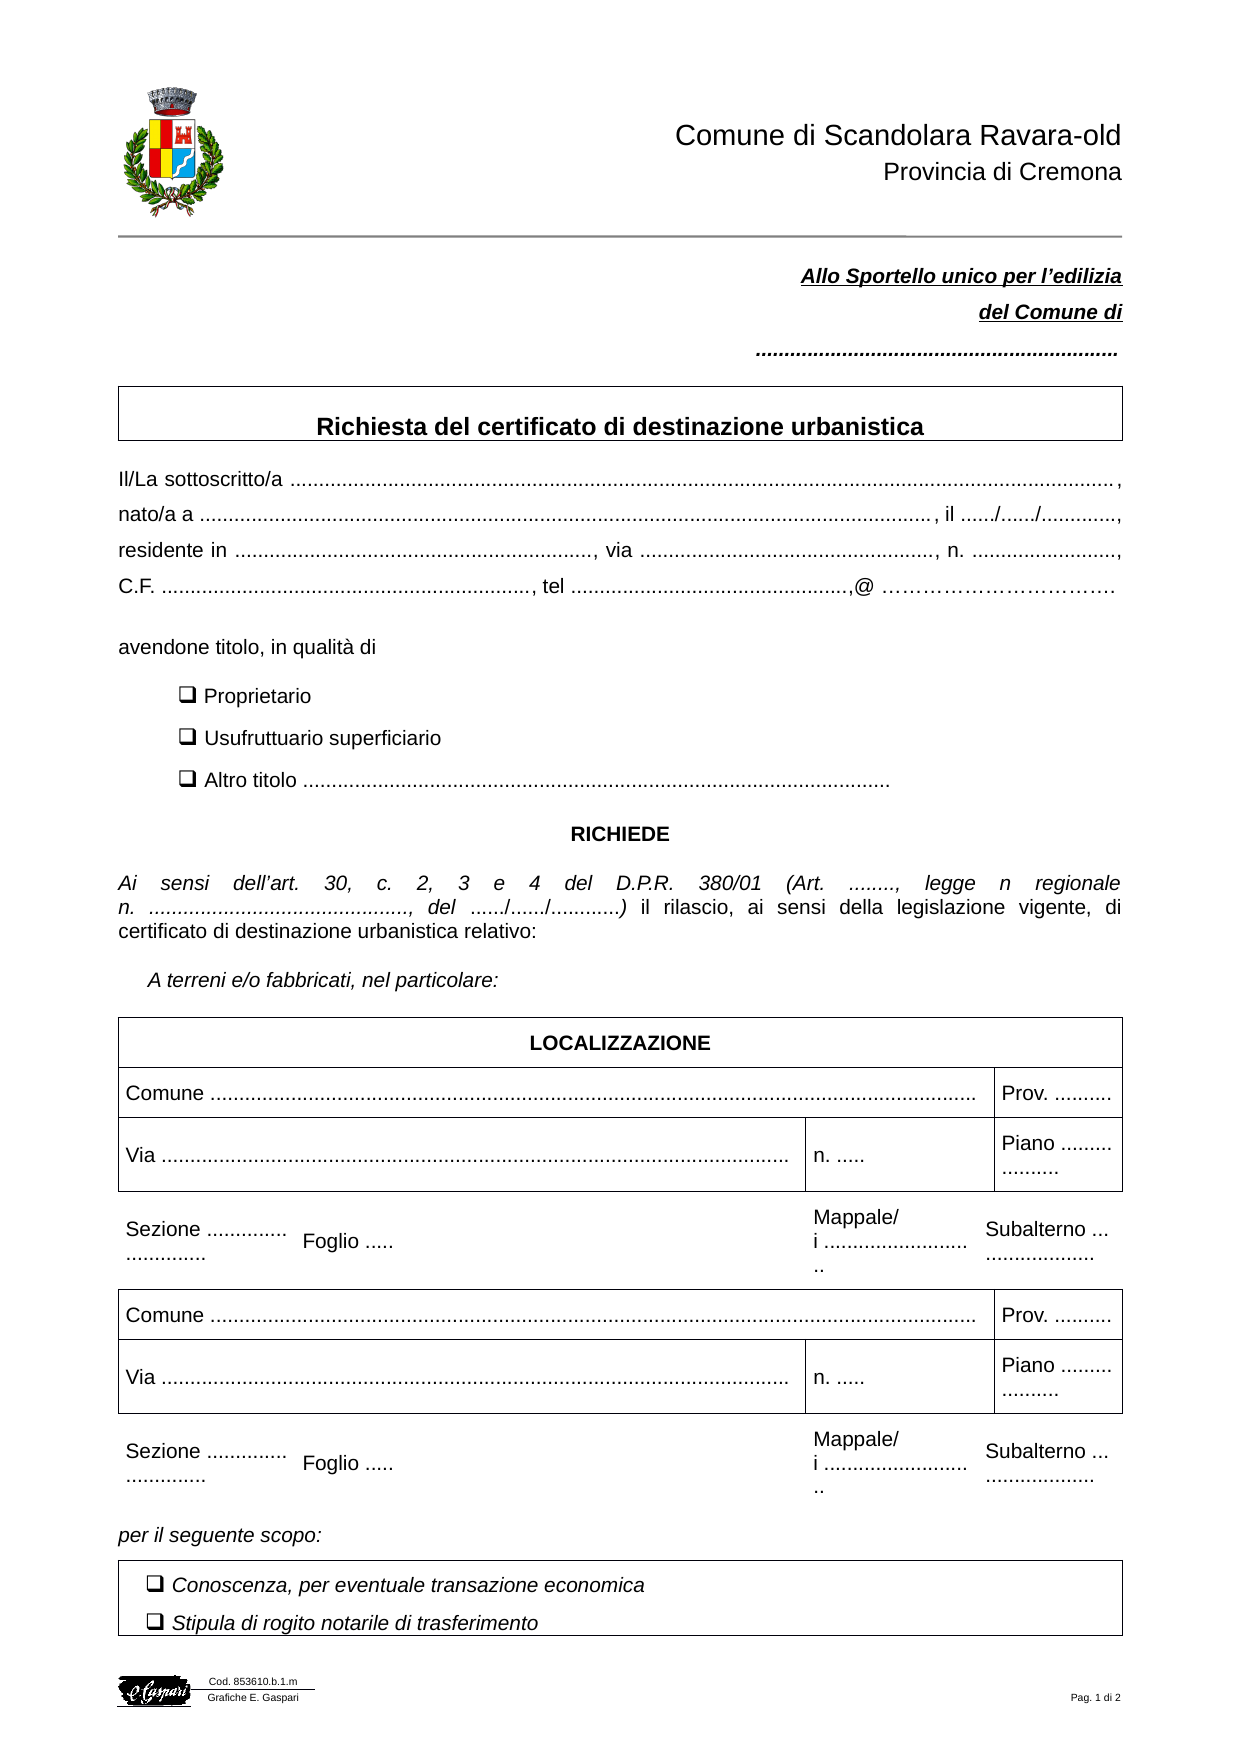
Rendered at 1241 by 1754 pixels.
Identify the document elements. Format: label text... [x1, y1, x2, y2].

text Ai sensi dell’art. 30, c. 2, 3 e 4 del D.P.R. 380/01 (Art. ........, legge n regionale n. ............................................., del ....../....../............) il rilascio, ai sensi della legislazione vigente, di certificato di destinazione urbanistica relativo: [118, 871, 1122, 943]
table_cell Comune ..................................................................................................................................... [119, 1068, 994, 1117]
text  Usufruttuario superficiario [177, 725, 1122, 750]
table_cell n. ..... [806, 1118, 994, 1191]
table_header Richiesta del certificato di destinazione urbanistica [119, 387, 1122, 440]
table_cell Prov. .......... [995, 1290, 1122, 1339]
table_cell Comune ..................................................................................................................................... [119, 1290, 994, 1339]
table_cell Sezione ............................ [118, 1414, 295, 1511]
text A terreni e/o fabbricati, nel particolare: [148, 968, 1122, 992]
text Provincia di Cremona [224, 157, 1122, 185]
table_cell Via ............................................................................................................. [119, 1340, 805, 1413]
text del Comune di [118, 300, 1122, 324]
text avendone titolo, in qualità di [118, 635, 1122, 659]
table_header  Conoscenza, per eventuale transazione economica  Stipula di rogito notarile di trasferimento [119, 1561, 1122, 1635]
table_header LOCALIZZAZIONE [119, 1018, 1122, 1067]
picture [122, 87, 224, 219]
text Il/La sottoscritto/a ..............................................................................................................................................., nato/a a ..............................................................................................................................., il ....../....../............., residente in .............................................................., via ..................................................., n. ........................., C.F. ................................................................, tel ................................................,@ ……………………………. [118, 466, 1122, 598]
table_cell Via ............................................................................................................. [119, 1118, 805, 1191]
text  Proprietario [177, 683, 1122, 708]
table_cell Piano ................... [995, 1118, 1122, 1191]
text per il seguente scopo: [118, 1523, 1122, 1547]
table_cell Mappale/i ........................... [806, 1414, 978, 1511]
table_cell Foglio ..... [295, 1414, 806, 1511]
table_cell Foglio ..... [295, 1192, 806, 1289]
table_cell Piano ................... [995, 1340, 1122, 1413]
table_cell Mappale/i ........................... [806, 1192, 978, 1289]
text Comune di Scandolara Ravara-old [224, 118, 1122, 152]
table_cell n. ..... [806, 1340, 994, 1413]
text Allo Sportello unico per l’edilizia [118, 264, 1122, 288]
text RICHIEDE [118, 822, 1122, 846]
text ............................................................... [756, 337, 1122, 361]
table_cell Prov. .......... [995, 1068, 1122, 1117]
picture [117, 1674, 191, 1706]
table_cell Subalterno ...................... [978, 1192, 1122, 1289]
table_cell Sezione ............................ [118, 1192, 295, 1289]
text  Altro titolo ...................................................................................................... [177, 768, 1122, 792]
table_cell Subalterno ...................... [978, 1414, 1122, 1511]
